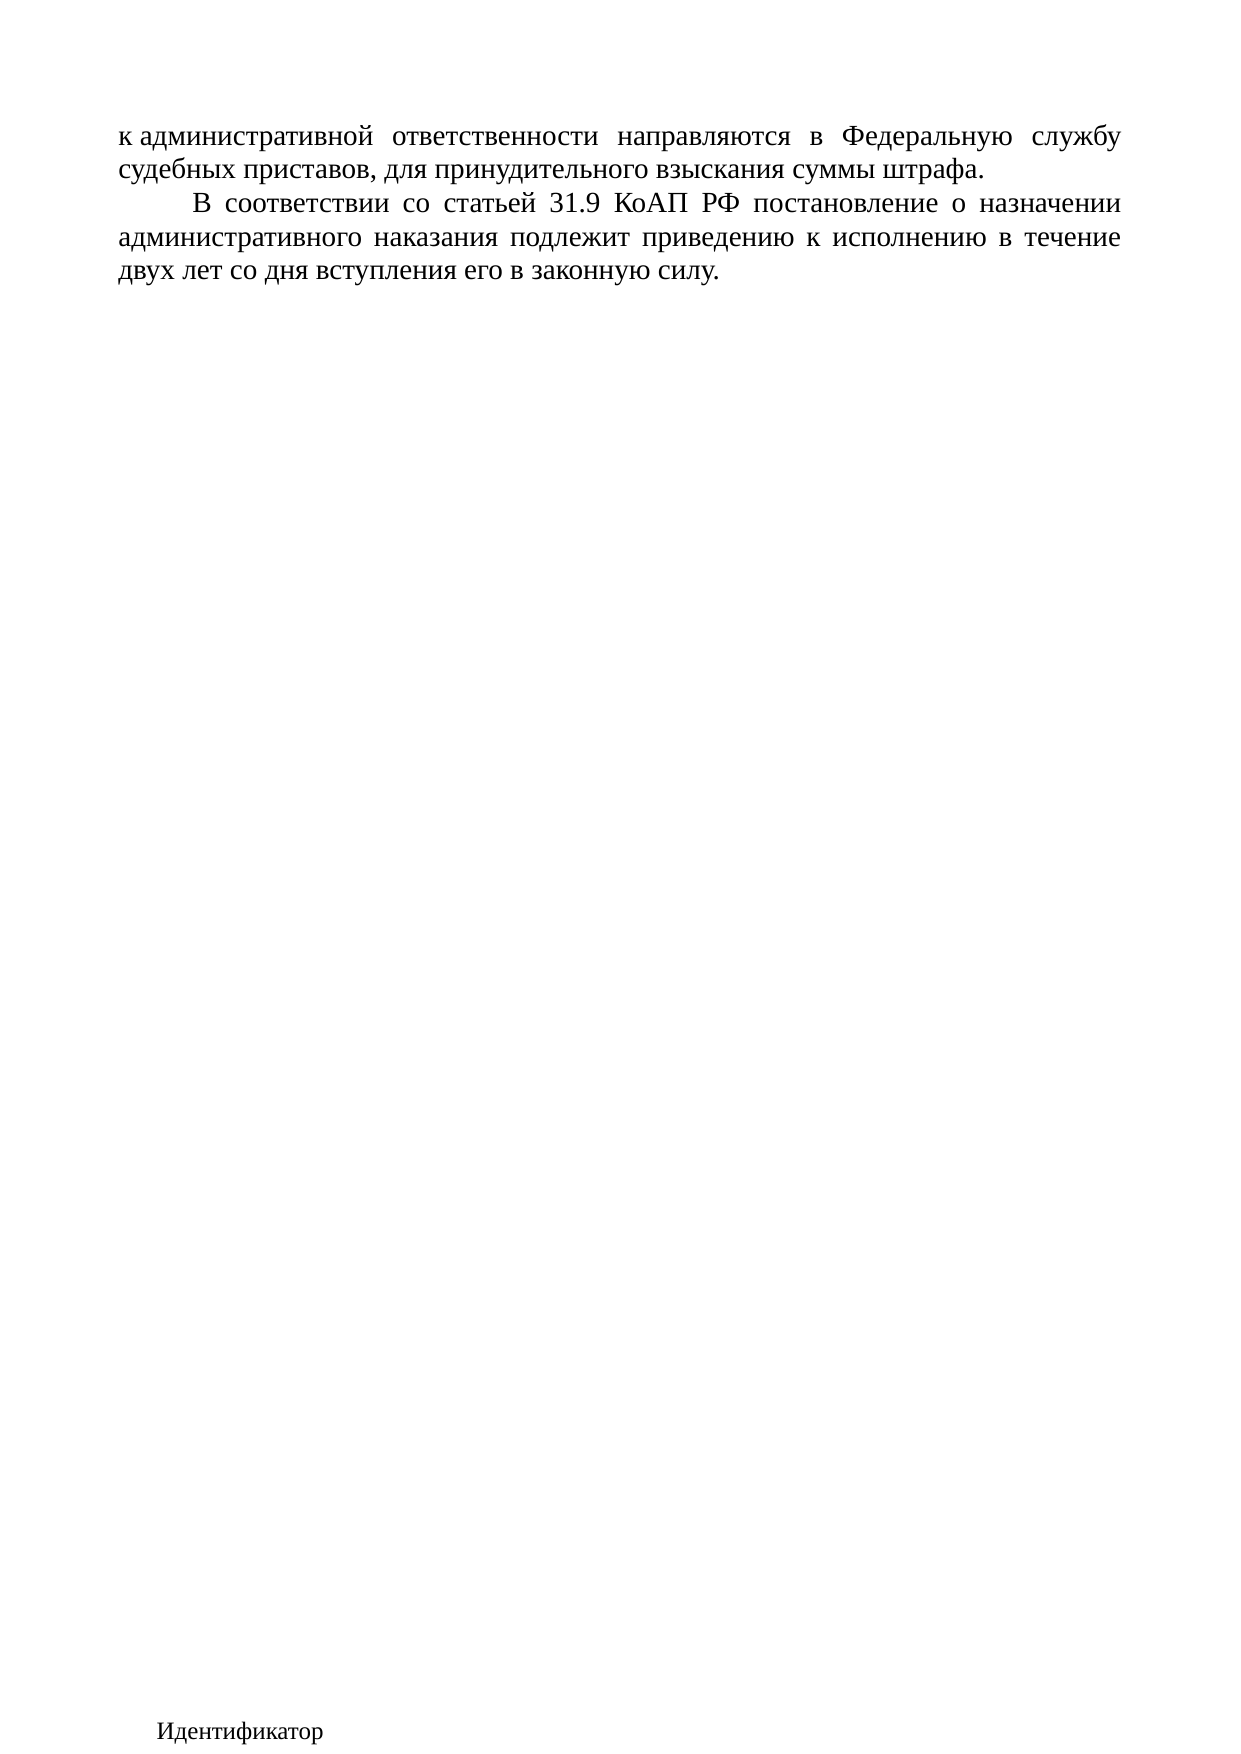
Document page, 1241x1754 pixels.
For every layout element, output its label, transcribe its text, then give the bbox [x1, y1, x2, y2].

text В соответствии со статьей 31.9 КоАП РФ постановление о назначении административного наказания подлежит приведению к исполнению в течение двух лет со дня вступления его в законную силу. [118, 185, 1122, 286]
text к административной ответственности направляются в Федеральную службу судебных приставов, для принудительного взыскания суммы штрафа. [118, 118, 1122, 185]
